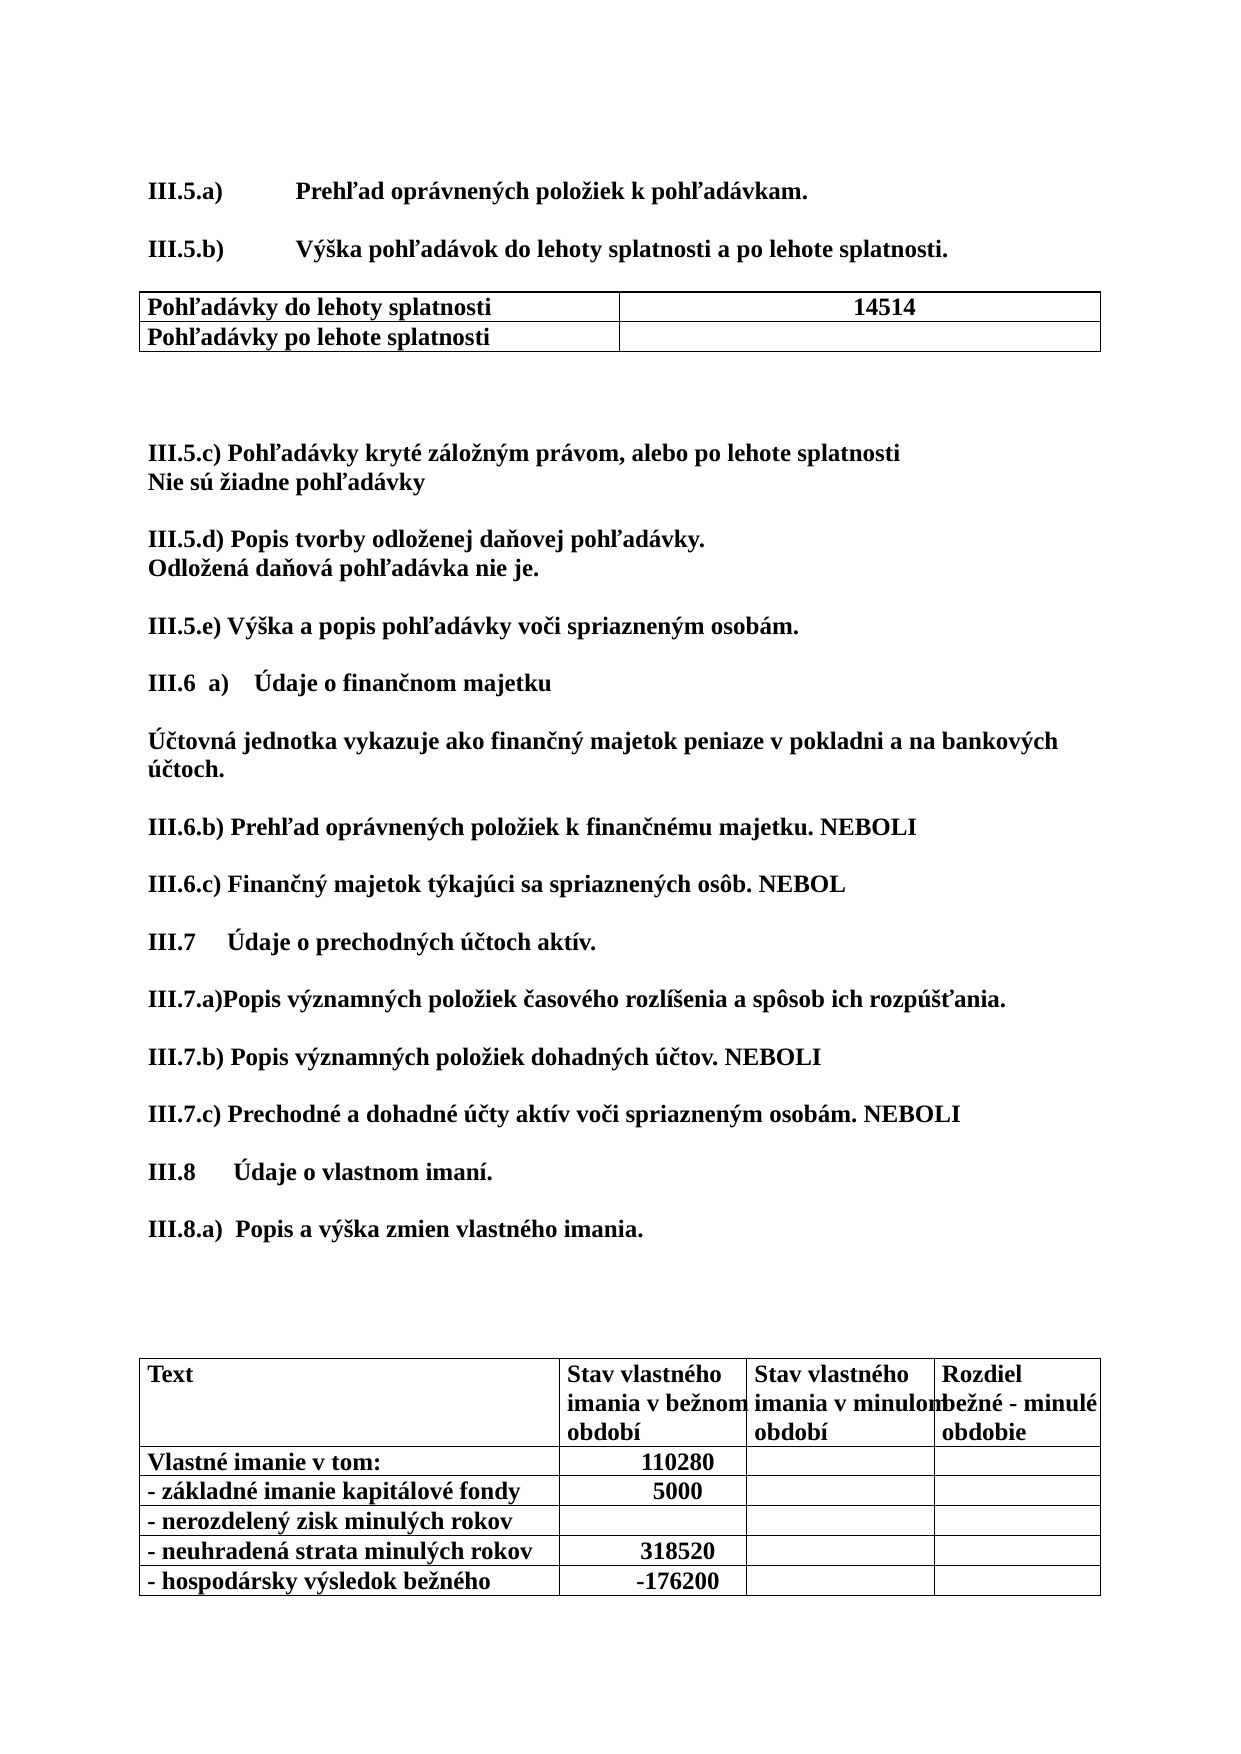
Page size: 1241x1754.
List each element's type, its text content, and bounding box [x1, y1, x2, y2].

text Odložená daňová pohľadávka nie je. [148, 553, 1141, 582]
table_header 14514 [620, 293, 1100, 321]
table_cell [747, 1566, 934, 1594]
table_cell [935, 1476, 1100, 1505]
text III.7 Údaje o prechodných účtoch aktív. [148, 927, 1141, 956]
text III.8 Údaje o vlastnom imaní. [148, 1157, 1141, 1186]
table_cell - základné imanie kapitálové fondy [140, 1476, 559, 1505]
text III.5.c) Pohľadávky kryté záložným právom, alebo po lehote splatnosti [148, 438, 1141, 467]
text III.8.a) Popis a výška zmien vlastného imania. [148, 1214, 1141, 1243]
text Účtovná jednotka vykazuje ako finančný majetok peniaze v pokladni a na bankových účtoch. [148, 726, 1141, 783]
table_cell Pohľadávky po lehote splatnosti [140, 322, 619, 351]
text III.5.b) Výška pohľadávok do lehoty splatnosti a po lehote splatnosti. [148, 234, 1141, 263]
text III.5.e) Výška a popis pohľadávky voči spriazneným osobám. [148, 611, 1141, 639]
table_cell Vlastné imanie v tom: [140, 1447, 559, 1475]
text III.7.a)Popis významných položiek časového rozlíšenia a spôsob ich rozpúšťania. [148, 984, 1141, 1013]
text III.6.b) Prehľad oprávnených položiek k finančnému majetku. NEBOLI [148, 812, 1141, 841]
table_cell [747, 1536, 934, 1565]
table_cell [935, 1536, 1100, 1565]
table_header Stav vlastného imania v bežnom období [560, 1359, 746, 1446]
table_cell [935, 1506, 1100, 1535]
table_cell [747, 1506, 934, 1535]
table_cell - nerozdelený zisk minulých rokov [140, 1506, 559, 1535]
table_cell - hospodársky výsledok bežného [140, 1566, 559, 1594]
table_cell [747, 1476, 934, 1505]
table_cell 110280 [560, 1447, 746, 1475]
table_cell - neuhradená strata minulých rokov [140, 1536, 559, 1565]
text III.7.b) Popis významných položiek dohadných účtov. NEBOLI [148, 1042, 1141, 1071]
text III.5.a) Prehľad oprávnených položiek k pohľadávkam. [148, 176, 1141, 205]
table_cell -176200 [560, 1566, 746, 1594]
table_header Pohľadávky do lehoty splatnosti [140, 293, 619, 321]
table_cell [935, 1566, 1100, 1594]
table_cell 318520 [560, 1536, 746, 1565]
table_header Rozdiel bežné - minulé obdobie [935, 1359, 1100, 1446]
text Nie sú žiadne pohľadávky [148, 467, 1141, 496]
table_cell [560, 1506, 746, 1535]
table_cell [620, 322, 1100, 351]
text III.5.d) Popis tvorby odloženej daňovej pohľadávky. [148, 524, 1141, 553]
table_cell 5000 [560, 1476, 746, 1505]
table_cell [935, 1447, 1100, 1475]
table_cell [747, 1447, 934, 1475]
text III.6 a) Údaje o finančnom majetku [148, 668, 1141, 697]
text III.6.c) Finančný majetok týkajúci sa spriaznených osôb. NEBOL [148, 869, 1141, 898]
table_header Stav vlastného imania v minulom období [747, 1359, 934, 1446]
text III.7.c) Prechodné a dohadné účty aktív voči spriazneným osobám. NEBOLI [148, 1099, 1141, 1128]
table_header Text [140, 1359, 559, 1446]
